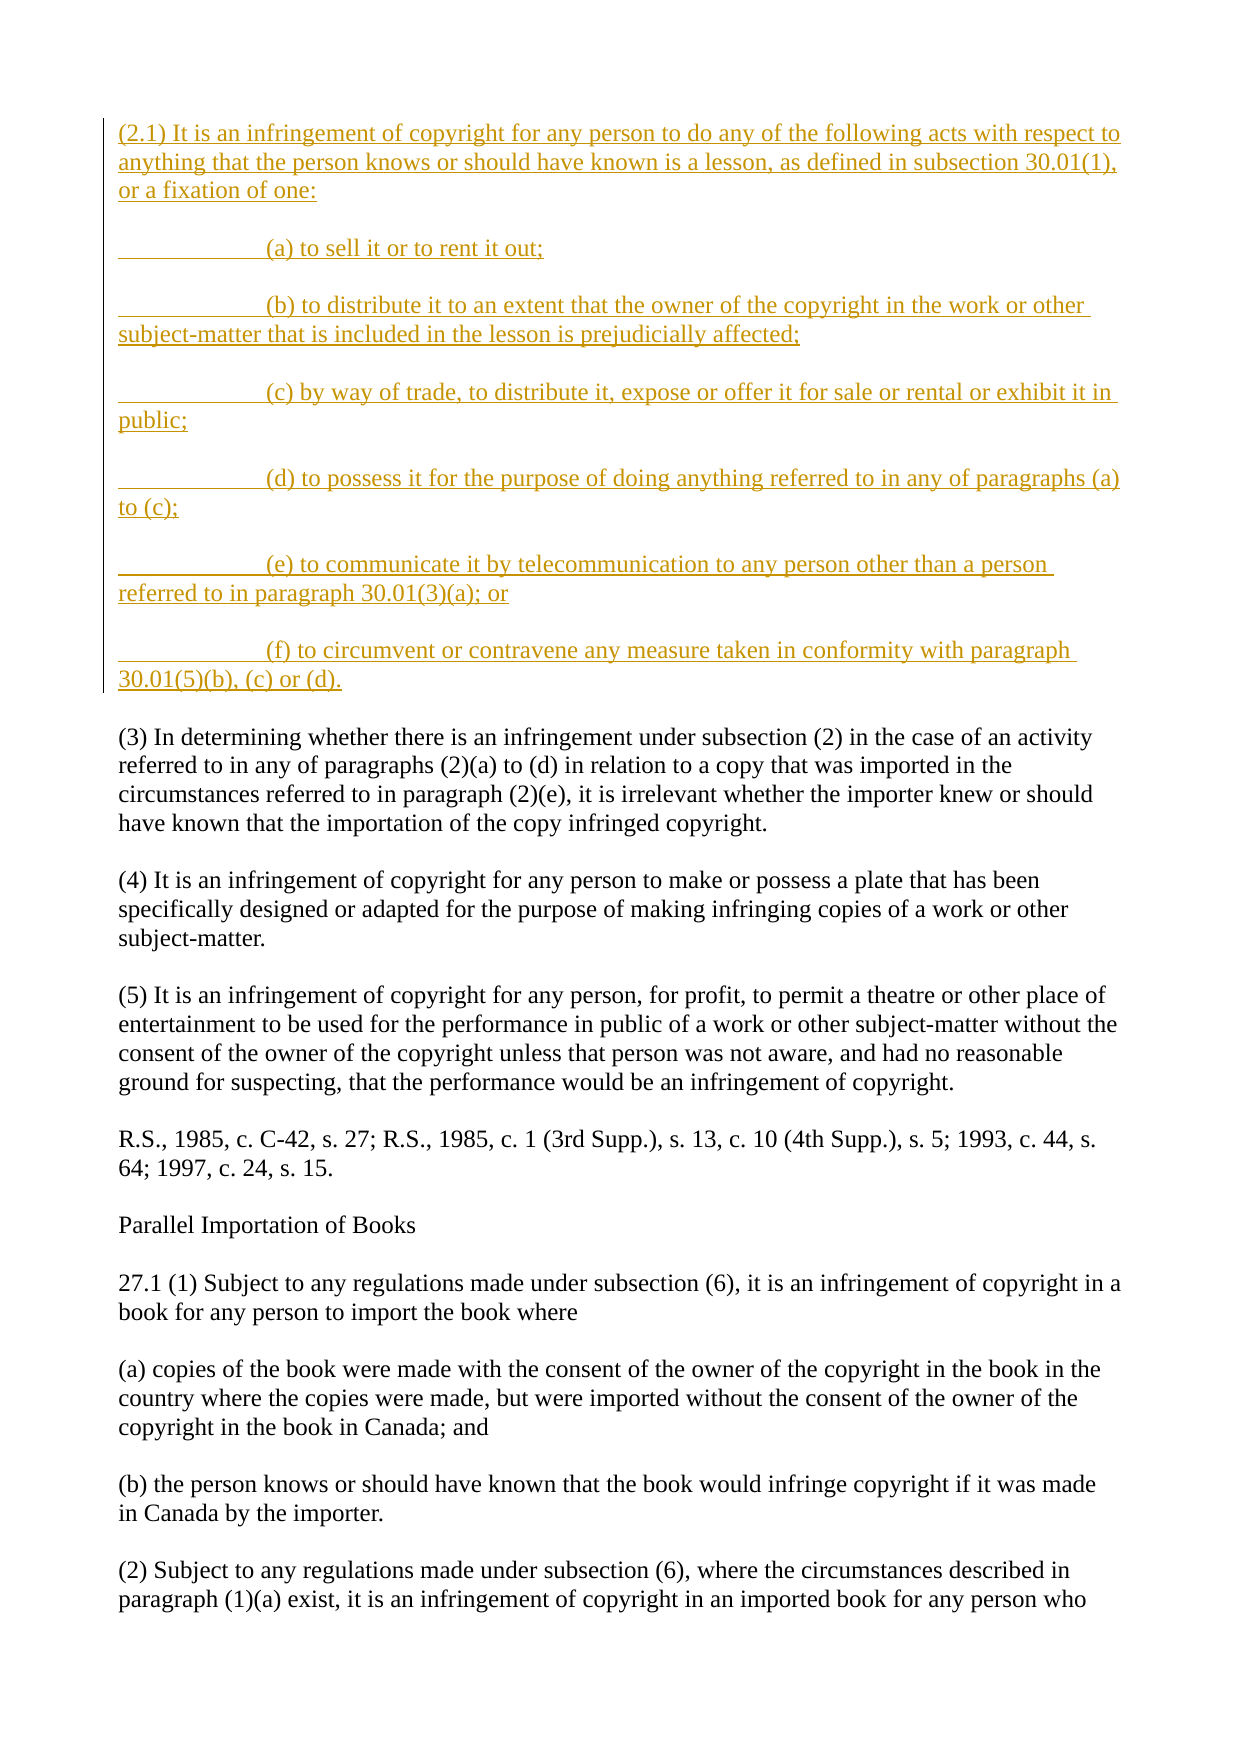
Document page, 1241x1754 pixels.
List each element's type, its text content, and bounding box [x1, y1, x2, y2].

text (4) It is an infringement of copyright for any person to make or possess a plate that has been specifically designed or adapted for the purpose of making infringing copies of a work or other subject-matter. [118, 866, 1122, 952]
text (3) In determining whether there is an infringement under subsection (2) in the case of an activity referred to in any of paragraphs (2)(a) to (d) in relation to a copy that was imported in the circumstances referred to in paragraph (2)(e), it is irrelevant whether the importer knew or should have known that the importation of the copy infringed copyright. [118, 722, 1122, 837]
text (f) to circumvent or contravene any measure taken in conformity with paragraph 30.01(5)(b), (c) or (d). [118, 636, 1122, 693]
text (b) to distribute it to an extent that the owner of the copyright in the work or other subject-matter that is included in the lesson is prejudicially affected; [118, 291, 1122, 348]
text (e) to communicate it by telecommunication to any person other than a person referred to in paragraph 30.01(3)(a); or [118, 549, 1122, 607]
text (2) Subject to any regulations made under subsection (6), where the circumstances described in paragraph (1)(a) exist, it is an infringement of copyright in an imported book for any person who [118, 1556, 1122, 1613]
text (5) It is an infringement of copyright for any person, for profit, to permit a theatre or other place of entertainment to be used for the performance in public of a work or other subject-matter without the consent of the owner of the copyright unless that person was not aware, and had no reasonable ground for suspecting, that the performance would be an infringement of copyright. [118, 981, 1122, 1096]
text (a) copies of the book were made with the consent of the owner of the copyright in the book in the country where the copies were made, but were imported without the consent of the owner of the copyright in the book in Canada; and [118, 1354, 1122, 1441]
text (d) to possess it for the purpose of doing anything referred to in any of paragraphs (a) to (c); [118, 463, 1122, 521]
text 27.1 (1) Subject to any regulations made under subsection (6), it is an infringement of copyright in a book for any person to import the book where [118, 1268, 1122, 1326]
text R.S., 1985, c. C-42, s. 27; R.S., 1985, c. 1 (3rd Supp.), s. 13, c. 10 (4th Supp.), s. 5; 1993, c. 44, s. 64; 1997, c. 24, s. 15. [118, 1124, 1122, 1182]
text (b) the person knows or should have known that the book would infringe copyright if it was made in Canada by the importer. [118, 1469, 1122, 1527]
text (a) to sell it or to rent it out; [118, 233, 1122, 262]
text (c) by way of trade, to distribute it, expose or offer it for sale or rental or exhibit it in public; [118, 377, 1122, 434]
text (2.1) It is an infringement of copyright for any person to do any of the following acts with respect to anything that the person knows or should have known is a lesson, as defined in subsection 30.01(1), or a fixation of one: [118, 118, 1122, 204]
text Parallel Importation of Books [118, 1211, 1122, 1239]
